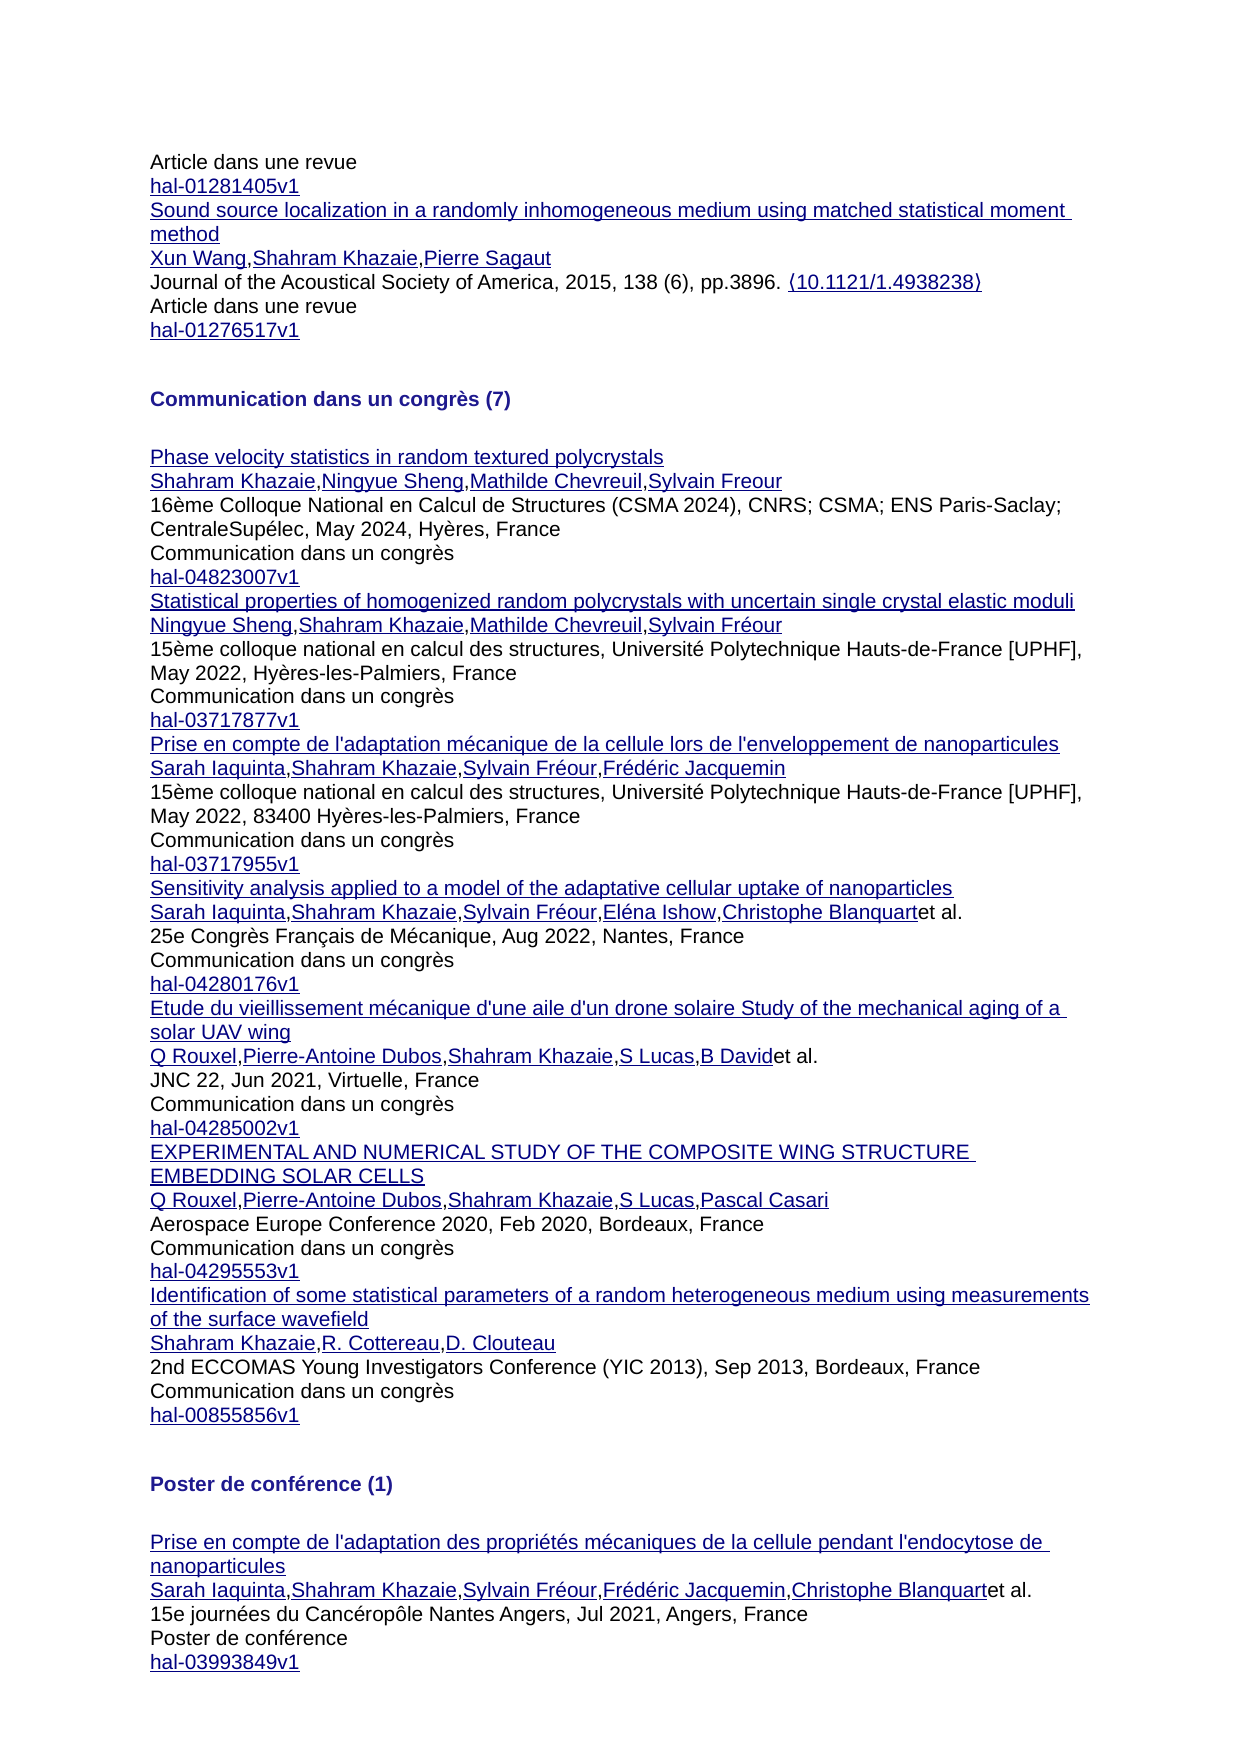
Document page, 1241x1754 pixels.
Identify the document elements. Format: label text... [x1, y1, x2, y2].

table_cell Prise en compte de l'adaptation mécanique de la cellule lors de l'enveloppement de nanoparticules Sarah Iaquinta,Shahram Khazaie,Sylvain Fréour,Frédéric Jacquemin 15ème colloque national en calcul des structures, Université Polytechnique Hauts-de-France [UPHF], May 2022, 83400 Hyères-les-Palmiers, France Communication dans un congrès hal-03717955v1 [150, 732, 1090, 876]
table_cell Article dans une revue hal-01281405v1 [150, 150, 1090, 198]
table_header Prise en compte de l'adaptation des propriétés mécaniques de la cellule pendant l'endocytose de nanoparticules Sarah Iaquinta,Shahram Khazaie,Sylvain Fréour,Frédéric Jacquemin,Christophe Blanquartet al. 15e journées du Cancéropôle Nantes Angers, Jul 2021, Angers, France Poster de conférence hal-03993849v1 [150, 1530, 1090, 1674]
subtitle Poster de conférence (1) [150, 1472, 1090, 1496]
table_cell Sound source localization in a randomly inhomogeneous medium using matched statistical moment method Xun Wang,Shahram Khazaie,Pierre Sagaut Journal of the Acoustical Society of America, 2015, 138 (6), pp.3896. ⟨10.1121/1.4938238⟩ Article dans une revue hal-01276517v1 [150, 198, 1090, 342]
table_cell Etude du vieillissement mécanique d'une aile d'un drone solaire Study of the mechanical aging of a solar UAV wing Q Rouxel,Pierre-Antoine Dubos,Shahram Khazaie,S Lucas,B Davidet al. JNC 22, Jun 2021, Virtuelle, France Communication dans un congrès hal-04285002v1 [150, 996, 1090, 1139]
table_cell Sensitivity analysis applied to a model of the adaptative cellular uptake of nanoparticles Sarah Iaquinta,Shahram Khazaie,Sylvain Fréour,Eléna Ishow,Christophe Blanquartet al. 25e Congrès Français de Mécanique, Aug 2022, Nantes, France Communication dans un congrès hal-04280176v1 [150, 876, 1090, 996]
table_cell Statistical properties of homogenized random polycrystals with uncertain single crystal elastic moduli Ningyue Sheng,Shahram Khazaie,Mathilde Chevreuil,Sylvain Fréour 15ème colloque national en calcul des structures, Université Polytechnique Hauts-de-France [UPHF], May 2022, Hyères-les-Palmiers, France Communication dans un congrès hal-03717877v1 [150, 589, 1090, 732]
table_cell EXPERIMENTAL AND NUMERICAL STUDY OF THE COMPOSITE WING STRUCTURE EMBEDDING SOLAR CELLS Q Rouxel,Pierre-Antoine Dubos,Shahram Khazaie,S Lucas,Pascal Casari Aerospace Europe Conference 2020, Feb 2020, Bordeaux, France Communication dans un congrès hal-04295553v1 [150, 1140, 1090, 1283]
subtitle Communication dans un congrès (7) [150, 386, 1090, 410]
table_cell of the surface wavefield Shahram Khazaie,R. Cottereau,D. Clouteau 2nd ECCOMAS Young Investigators Conference (YIC 2013), Sep 2013, Bordeaux, France Communication dans un congrès hal-00855856v1 [150, 1305, 1090, 1427]
table_header Phase velocity statistics in random textured polycrystals Shahram Khazaie,Ningyue Sheng,Mathilde Chevreuil,Sylvain Freour 16ème Colloque National en Calcul de Structures (CSMA 2024), CNRS; CSMA; ENS Paris-Saclay; CentraleSupélec, May 2024, Hyères, France Communication dans un congrès hal-04823007v1 [150, 445, 1090, 588]
table_cell Identification of some statistical parameters of a random heterogeneous medium using measurements [150, 1283, 1090, 1304]
